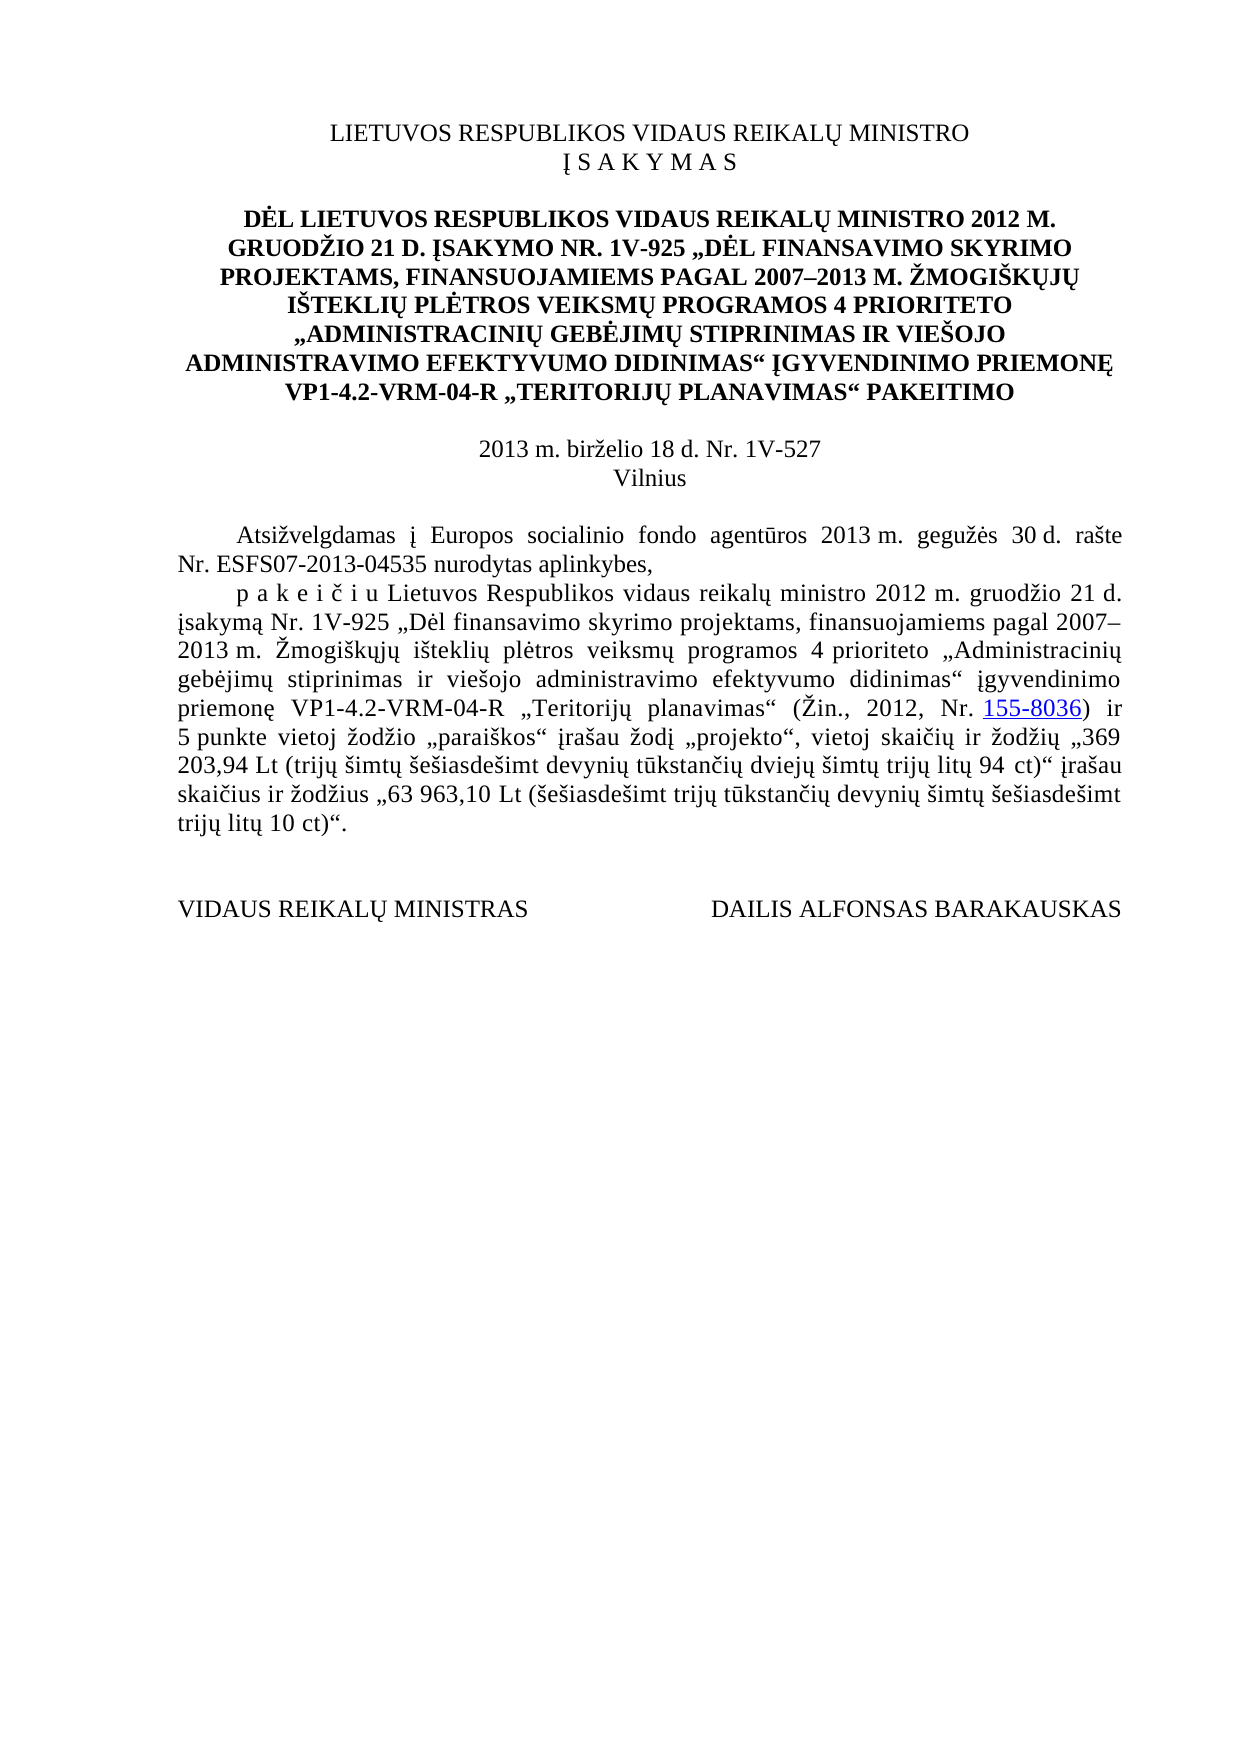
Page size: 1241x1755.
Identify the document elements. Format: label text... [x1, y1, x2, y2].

text Vilnius [177, 463, 1122, 492]
text Atsižvelgdamas į Europos socialinio fondo agentūros 2013 m. gegužės 30 d. rašte Nr. ESFS07-2013-04535 nurodytas aplinkybes, [177, 521, 1122, 578]
text Į S A K Y M A S [177, 147, 1122, 176]
text Vidaus reikalų ministras Dailis Alfonsas Barakauskas [177, 894, 1122, 923]
text 2013 m. birželio 18 d. Nr. 1V-527 [177, 434, 1122, 463]
text p a k e i č i u Lietuvos Respublikos vidaus reikalų ministro 2012 m. gruodžio 21 d. įsakymą Nr. 1V-925 „Dėl finansavimo skyrimo projektams, finansuojamiems pagal 2007–2013 m. Žmogiškųjų išteklių plėtros veiksmų programos 4 prioriteto „Administracinių gebėjimų stiprinimas ir viešojo administravimo efektyvumo didinimas“ įgyvendinimo priemonę VP1-4.2-VRM-04-R „Teritorijų planavimas“ (Žin., 2012, Nr. 155-8036) ir 5 punkte vietoj žodžio „paraiškos“ įrašau žodį „projekto“, vietoj skaičių ir žodžių „369 203,94 Lt (trijų šimtų šešiasdešimt devynių tūkstančių dviejų šimtų trijų litų 94 ct)“ įrašau skaičius ir žodžius „63 963,10 Lt (šešiasdešimt trijų tūkstančių devynių šimtų šešiasdešimt trijų litų 10 ct)“. [177, 578, 1122, 837]
text DĖL LIETUVOS RESPUBLIKOS VIDAUS REIKALŲ MINISTRO 2012 M. GRUODŽIO 21 D. ĮSAKYMO Nr. 1V-925 „DĖL FINANSAVIMO SKYRIMO PROJEKTAMS, FINANSUOJAMIEMS PAGAL 2007–2013 M. Žmogiškųjų išteklių plėtros veiksmų programos 4 prioriteto „Administracinių gebėjimų stiprinimas ir viešojo administravimo efektyvumo didinimas“ ĮGYVENDINIMO priemonĘ VP1-4.2-VRM-04-R „TERITORIJŲ PLANAVIMAS“ PAKEITIMO [177, 204, 1122, 406]
text LIETUVOS RESPUBLIKOS VIDAUS REIKALŲ MINISTRO [177, 118, 1122, 147]
